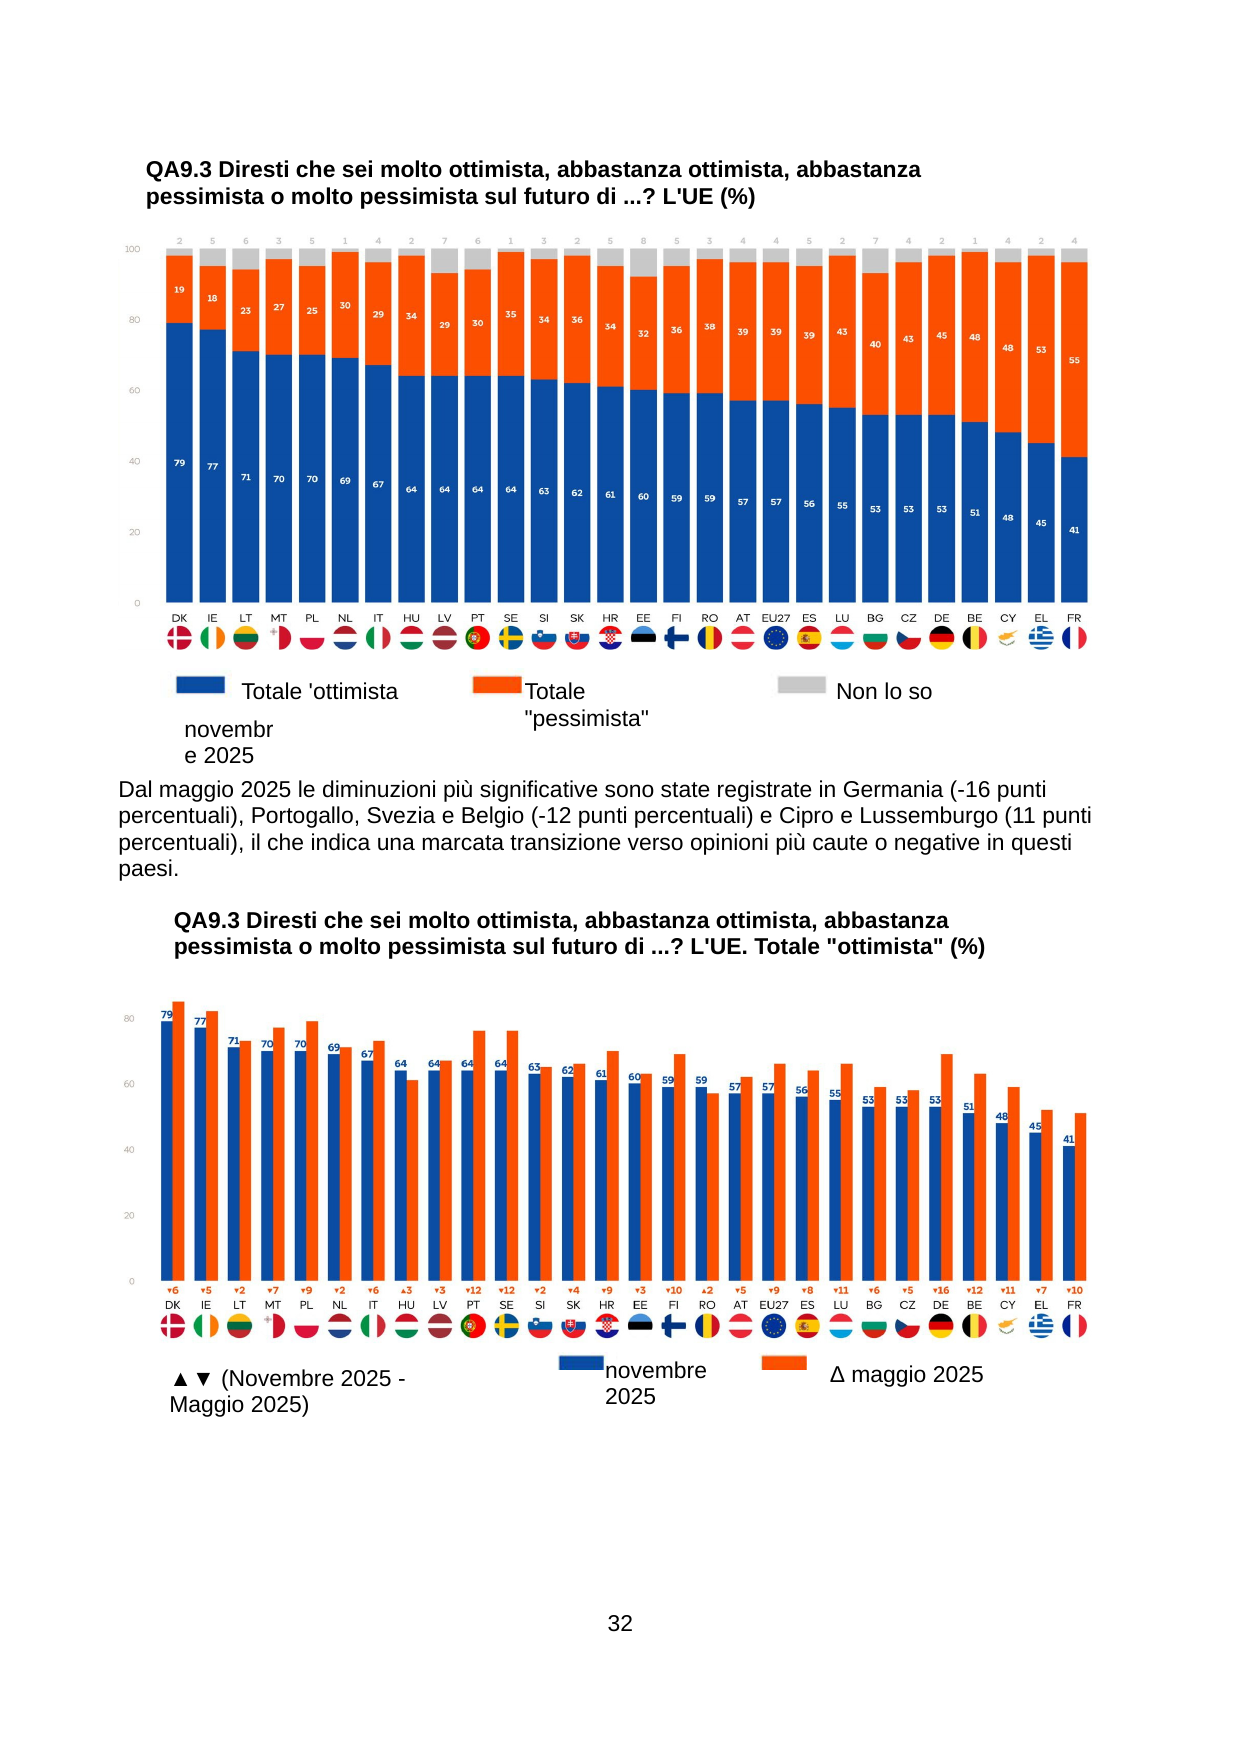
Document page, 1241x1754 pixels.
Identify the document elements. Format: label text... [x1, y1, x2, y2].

picture [118, 997, 1093, 1348]
picture [118, 227, 1092, 650]
picture [160, 668, 828, 701]
picture [544, 1352, 807, 1370]
text Dal maggio 2025 le diminuzioni più significative sono state registrate in Germania (-16 punti percentuali), Portogallo, Svezia e Belgio (-12 punti percentuali) e Cipro e Lussemburgo (11 punti percentuali), il che indica una marcata transizione verso opinioni più caute o negative in questi paesi. [118, 124, 1122, 881]
